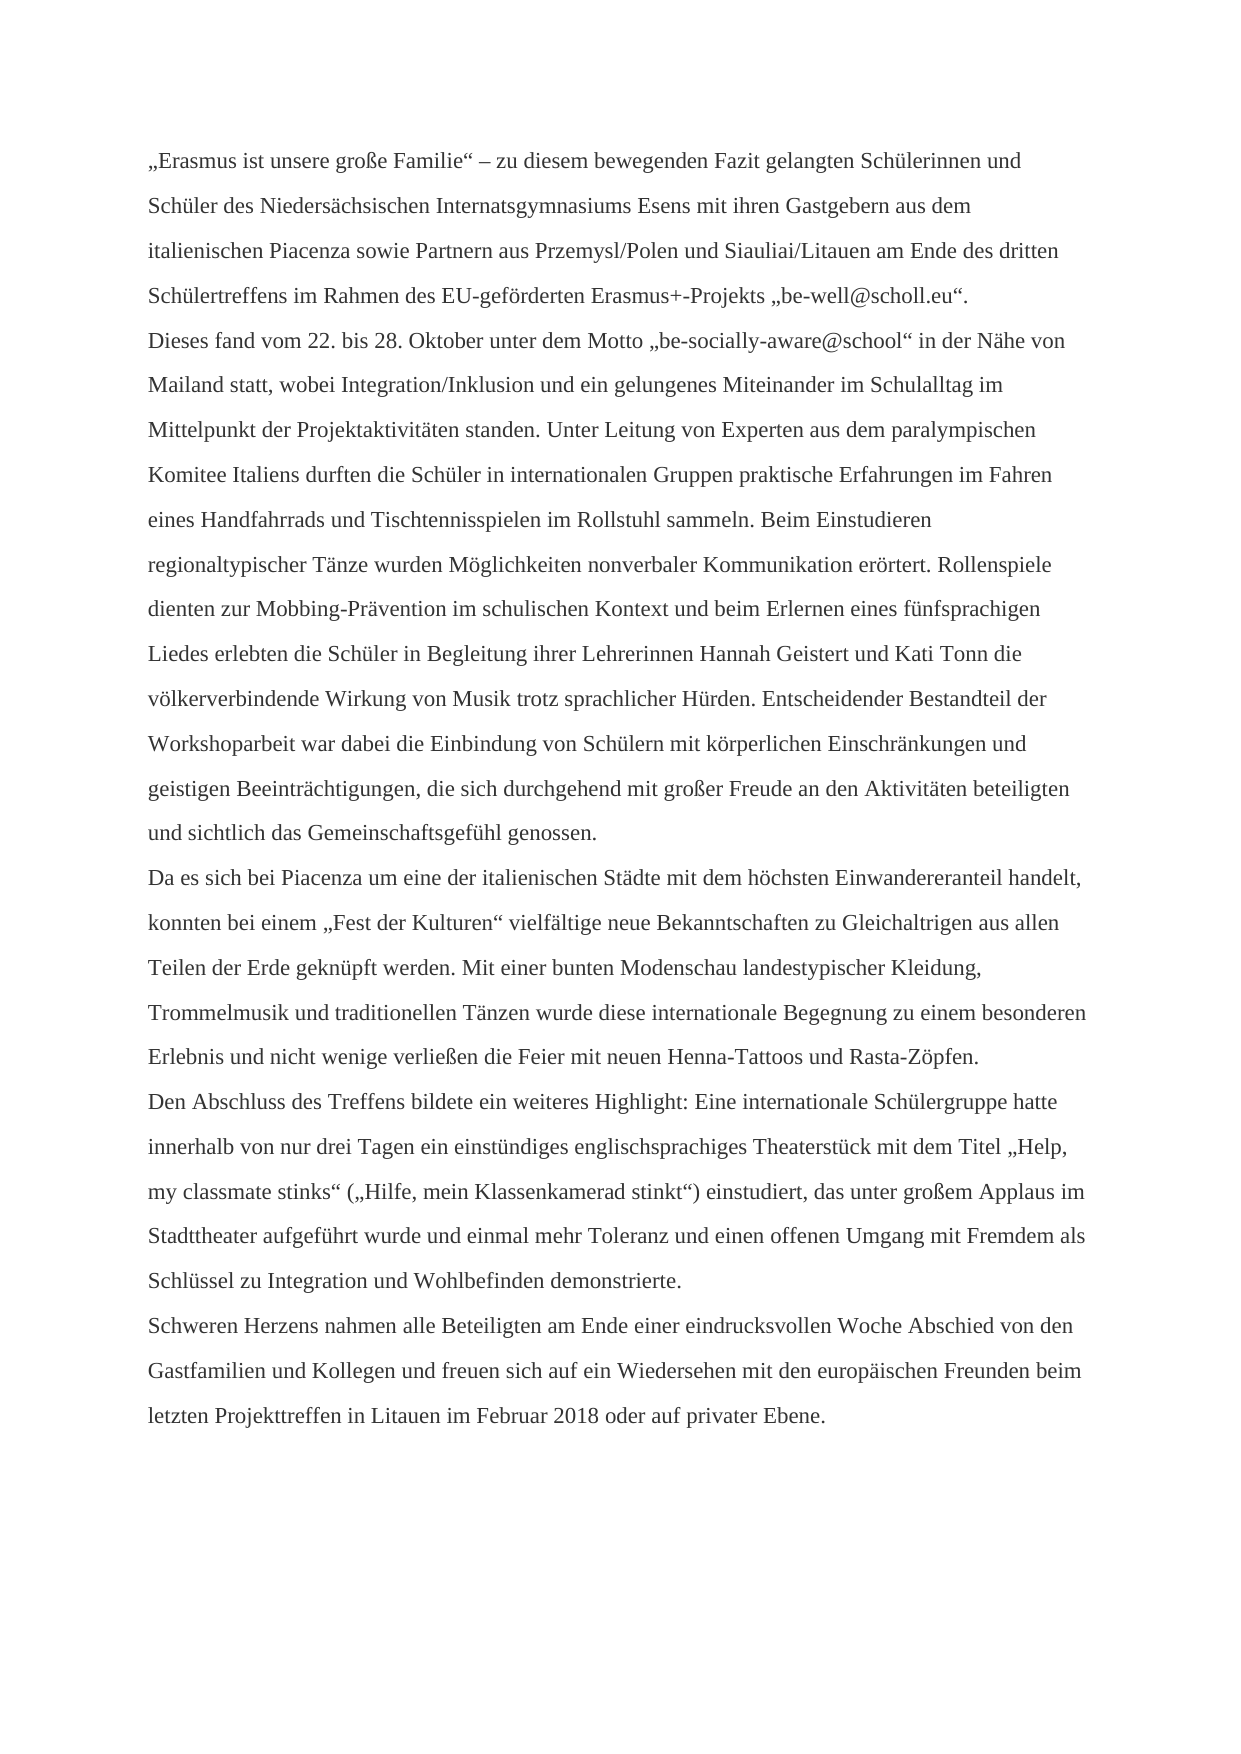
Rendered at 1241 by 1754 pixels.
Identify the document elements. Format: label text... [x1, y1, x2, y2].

text „Erasmus ist unsere große Familie“ – zu diesem bewegenden Fazit gelangten Schülerinnen und Schüler des Niedersächsischen Internatsgymnasiums Esens mit ihren Gastgebern aus dem italienischen Piacenza sowie Partnern aus Przemysl/Polen und Siauliai/Litauen am Ende des dritten Schülertreffens im Rahmen des EU-geförderten Erasmus+-Projekts „be-well@scholl.eu“. [148, 148, 1093, 308]
text Dieses fand vom 22. bis 28. Oktober unter dem Motto „be-socially-aware@school“ in der Nähe von Mailand statt, wobei Integration/Inklusion und ein gelungenes Miteinander im Schulalltag im Mittelpunkt der Projektaktivitäten standen. Unter Leitung von Experten aus dem paralympischen Komitee Italiens durften die Schüler in internationalen Gruppen praktische Erfahrungen im Fahren eines Handfahrrads und Tischtennisspielen im Rollstuhl sammeln. Beim Einstudieren regionaltypischer Tänze wurden Möglichkeiten nonverbaler Kommunikation erörtert. Rollenspiele dienten zur Mobbing-Prävention im schulischen Kontext und beim Erlernen eines fünfsprachigen Liedes erlebten die Schüler in Begleitung ihrer Lehrerinnen Hannah Geistert und Kati Tonn die völkerverbindende Wirkung von Musik trotz sprachlicher Hürden. Entscheidender Bestandteil der Workshoparbeit war dabei die Einbindung von Schülern mit körperlichen Einschränkungen und geistigen Beeinträchtigungen, die sich durchgehend mit großer Freude an den Aktivitäten beteiligten und sichtlich das Gemeinschaftsgefühl genossen. [148, 327, 1093, 846]
text Da es sich bei Piacenza um eine der italienischen Städte mit dem höchsten Einwandereranteil handelt, konnten bei einem „Fest der Kulturen“ vielfältige neue Bekanntschaften zu Gleichaltrigen aus allen Teilen der Erde geknüpft werden. Mit einer bunten Modenschau landestypischer Kleidung, Trommelmusik und traditionellen Tänzen wurde diese internationale Begegnung zu einem besonderen Erlebnis und nicht wenige verließen die Feier mit neuen Henna-Tattoos und Rasta-Zöpfen. [148, 864, 1093, 1070]
text Den Abschluss des Treffens bildete ein weiteres Highlight: Eine internationale Schülergruppe hatte innerhalb von nur drei Tagen ein einstündiges englischsprachiges Theaterstück mit dem Titel „Help, my classmate stinks“ („Hilfe, mein Klassenkamerad stinkt“) einstudiert, das unter großem Applaus im Stadttheater aufgeführt wurde und einmal mehr Toleranz und einen offenen Umgang mit Fremdem als Schlüssel zu Integration und Wohlbefinden demonstrierte. Schweren Herzens nahmen alle Beteiligten am Ende einer eindrucksvollen Woche Abschied von den Gastfamilien und Kollegen und freuen sich auf ein Wiedersehen mit den europäischen Freunden beim letzten Projekttreffen in Litauen im Februar 2018 oder auf privater Ebene. [148, 1088, 1093, 1428]
